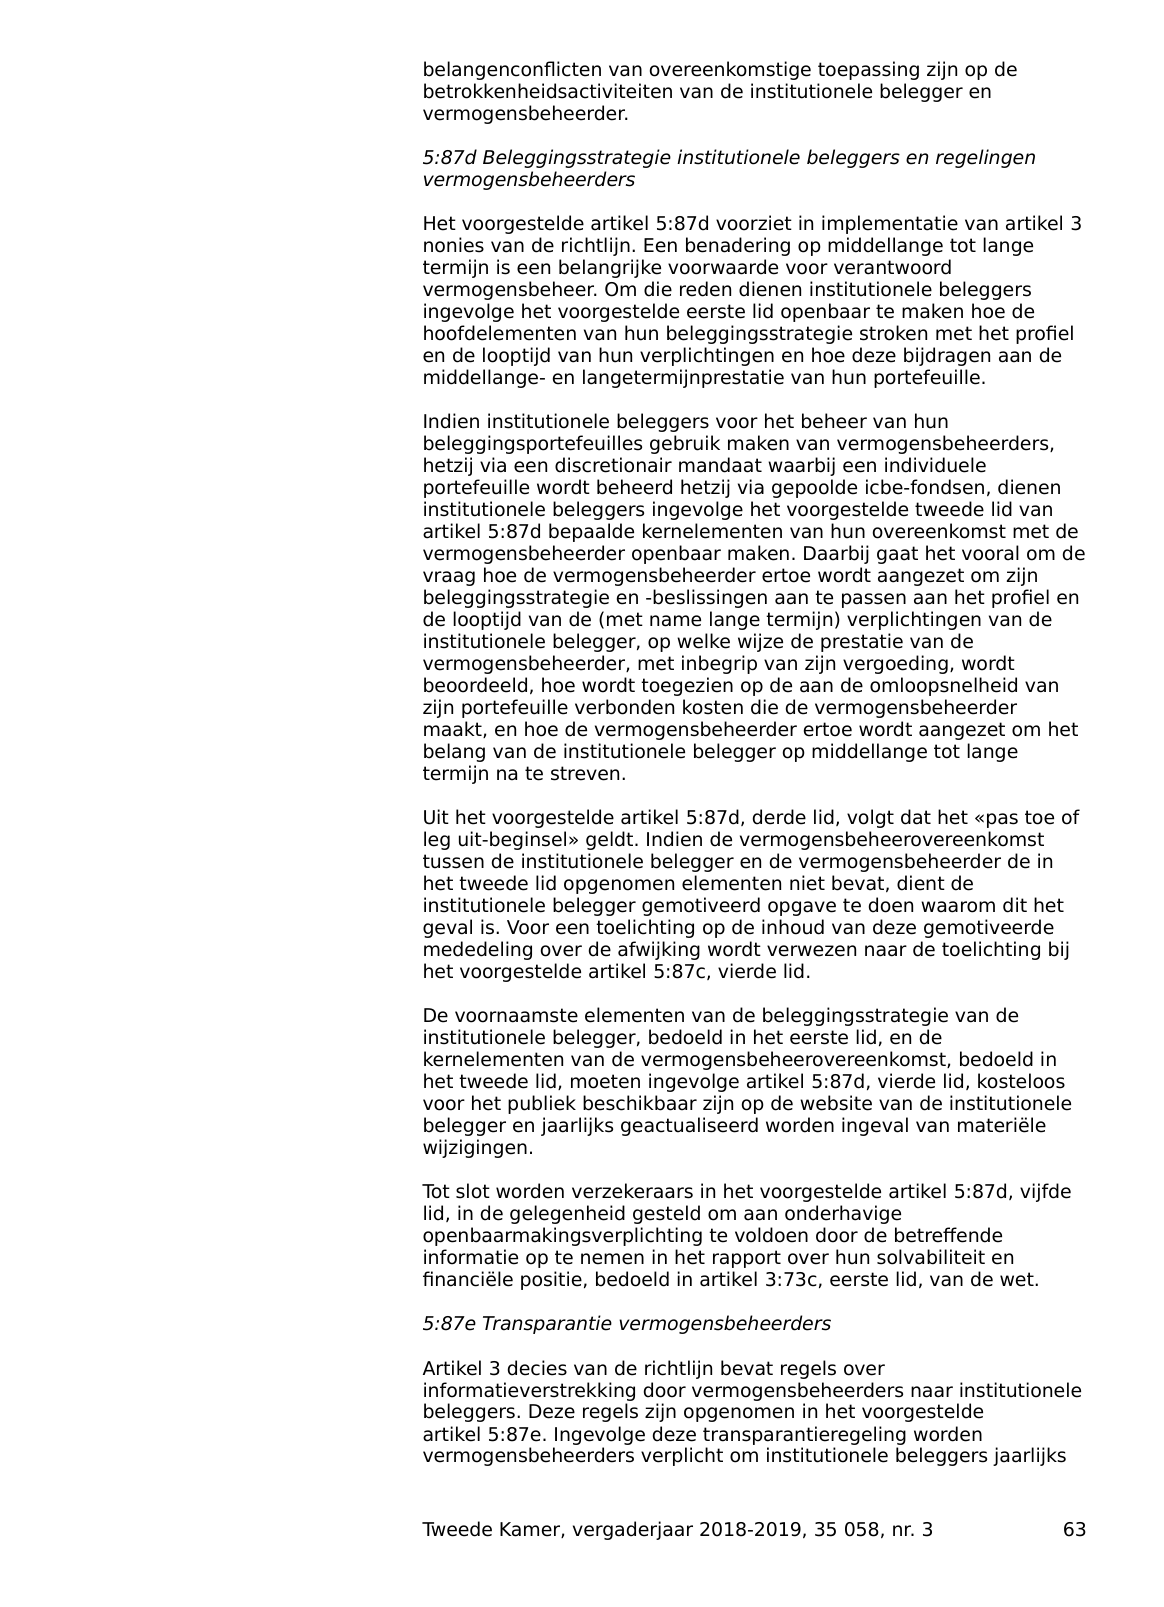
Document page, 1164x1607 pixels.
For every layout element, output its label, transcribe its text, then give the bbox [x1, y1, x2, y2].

text De voornaamste elementen van de beleggingsstrategie van de institutionele belegger, bedoeld in het eerste lid, en de kernelementen van de vermogensbeheerovereenkomst, bedoeld in het tweede lid, moeten ingevolge artikel 5:87d, vierde lid, kosteloos voor het publiek beschikbaar zijn op de website van de institutionele belegger en jaarlijks geactualiseerd worden ingeval van materiële wijzigingen. [422, 1005, 1087, 1159]
text Indien institutionele beleggers voor het beheer van hun beleggingsportefeuilles gebruik maken van vermogensbeheerders, hetzij via een discretionair mandaat waarbij een individuele portefeuille wordt beheerd hetzij via gepoolde icbe-fondsen, dienen institutionele beleggers ingevolge het voorgestelde tweede lid van artikel 5:87d bepaalde kernelementen van hun overeenkomst met de vermogensbeheerder openbaar maken. Daarbij gaat het vooral om de vraag hoe de vermogensbeheerder ertoe wordt aangezet om zijn beleggingsstrategie en -beslissingen aan te passen aan het profiel en de looptijd van de (met name lange termijn) verplichtingen van de institutionele belegger, op welke wijze de prestatie van de vermogensbeheerder, met inbegrip van zijn vergoeding, wordt beoordeeld, hoe wordt toegezien op de aan de omloopsnelheid van zijn portefeuille verbonden kosten die de vermogensbeheerder maakt, en hoe de vermogensbeheerder ertoe wordt aangezet om het belang van de institutionele belegger op middellange tot lange termijn na te streven. [422, 411, 1087, 785]
text Het voorgestelde artikel 5:87d voorziet in implementatie van artikel 3 nonies van de richtlijn. Een benadering op middellange tot lange termijn is een belangrijke voorwaarde voor verantwoord vermogensbeheer. Om die reden dienen institutionele beleggers ingevolge het voorgestelde eerste lid openbaar te maken hoe de hoofdelementen van hun beleggingsstrategie stroken met het profiel en de looptijd van hun verplichtingen en hoe deze bijdragen aan de middellange- en langetermijnprestatie van hun portefeuille. [422, 213, 1087, 389]
subtitle 5:87e Transparantie vermogensbeheerders [422, 1313, 1087, 1335]
text Tot slot worden verzekeraars in het voorgestelde artikel 5:87d, vijfde lid, in de gelegenheid gesteld om aan onderhavige openbaarmakingsverplichting te voldoen door de betreffende informatie op te nemen in het rapport over hun solvabiliteit en financiële positie, bedoeld in artikel 3:73c, eerste lid, van de wet. [422, 1181, 1087, 1291]
text Uit het voorgestelde artikel 5:87d, derde lid, volgt dat het «pas toe of leg uit-beginsel» geldt. Indien de vermogensbeheerovereenkomst tussen de institutionele belegger en de vermogensbeheerder de in het tweede lid opgenomen elementen niet bevat, dient de institutionele belegger gemotiveerd opgave te doen waarom dit het geval is. Voor een toelichting op de inhoud van deze gemotiveerde mededeling over de afwijking wordt verwezen naar de toelichting bij het voorgestelde artikel 5:87c, vierde lid. [422, 807, 1087, 983]
text Artikel 3 decies van de richtlijn bevat regels over informatieverstrekking door vermogensbeheerders naar institutionele beleggers. Deze regels zijn opgenomen in het voorgestelde artikel 5:87e. Ingevolge deze transparantieregeling worden vermogensbeheerders verplicht om institutionele beleggers jaarlijks [422, 1357, 1087, 1467]
text belangenconflicten van overeenkomstige toepassing zijn op de betrokkenheidsactiviteiten van de institutionele belegger en vermogensbeheerder. [422, 59, 1087, 125]
subtitle 5:87d Beleggingsstrategie institutionele beleggers en regelingen vermogensbeheerders [422, 147, 1087, 191]
